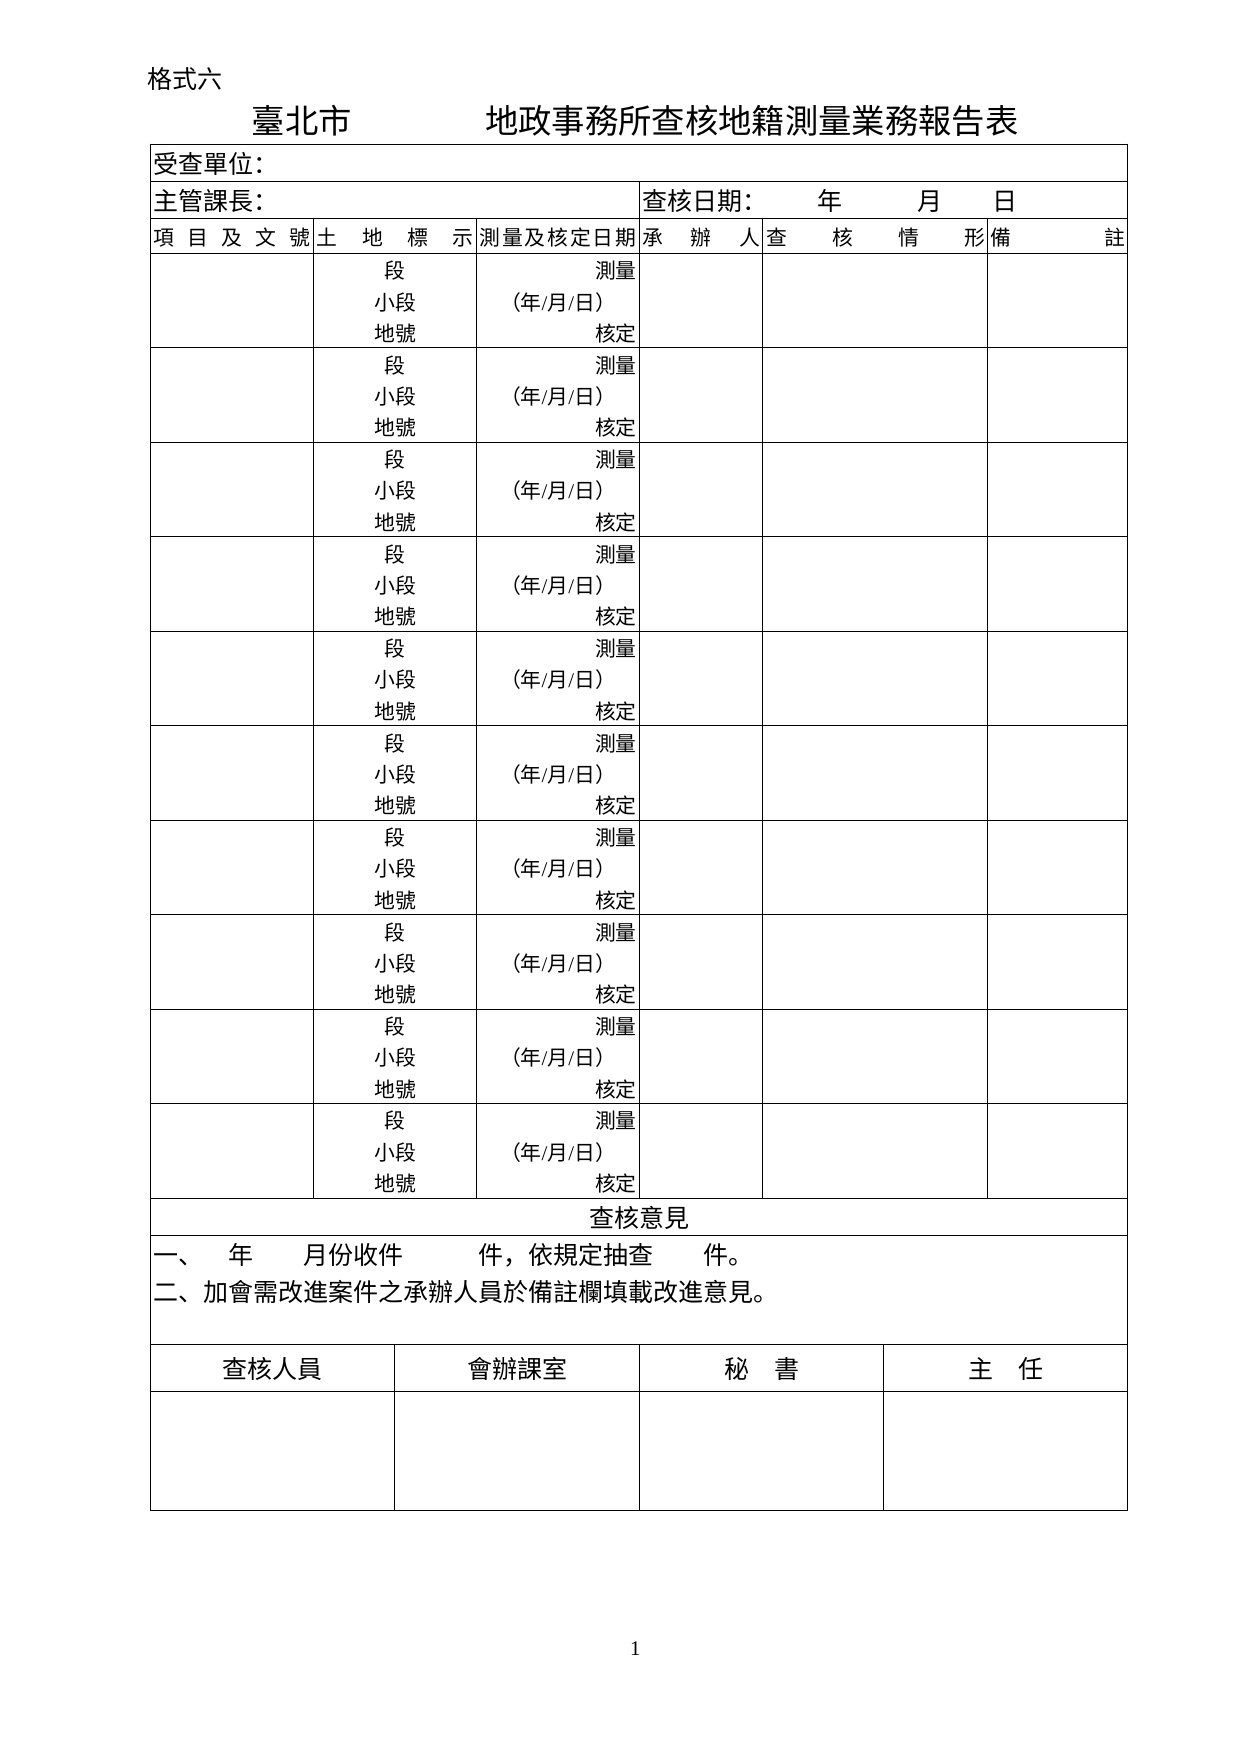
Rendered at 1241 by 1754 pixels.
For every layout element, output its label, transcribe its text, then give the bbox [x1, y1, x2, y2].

table_cell 查核人員 [151, 1345, 394, 1391]
table_cell 查核意見 [151, 1199, 1127, 1235]
table_cell [763, 1010, 987, 1103]
table_cell [763, 1104, 987, 1197]
table_cell 段 小段 地號 [314, 632, 476, 725]
table_cell 段 小段 地號 [314, 1010, 476, 1103]
table_cell 段 小段 地號 [314, 726, 476, 819]
table_cell 段 小段 地號 [314, 443, 476, 536]
table_cell [763, 726, 987, 819]
table_cell 測量及核定日期 [477, 219, 639, 253]
table_cell [640, 726, 762, 819]
table_cell 測量 （年/月/日） 核定 [477, 348, 639, 442]
table_cell [151, 821, 313, 914]
table_cell [151, 443, 313, 536]
table_cell 段 小段 地號 [314, 537, 476, 631]
table_cell 段 小段 地號 [314, 348, 476, 442]
table_cell 承辦人 [640, 219, 762, 253]
table_cell [640, 821, 762, 914]
table_cell [763, 537, 987, 631]
table_cell [151, 254, 313, 347]
table_cell 查核情形 [763, 219, 987, 253]
table_cell [640, 915, 762, 1008]
table_cell 測量 （年/月/日） 核定 [477, 537, 639, 631]
table_cell [763, 632, 987, 725]
table_cell [151, 348, 313, 442]
table_cell [151, 915, 313, 1008]
table_cell [988, 632, 1127, 725]
table_cell [151, 1392, 394, 1510]
table_cell 主管課長： [151, 182, 639, 218]
table_cell [988, 254, 1127, 347]
table_cell [640, 1104, 762, 1197]
table_cell 段 小段 地號 [314, 1104, 476, 1197]
table_cell [395, 1392, 639, 1510]
table_cell [988, 1104, 1127, 1197]
table_cell [151, 1104, 313, 1197]
table_cell [640, 1392, 883, 1510]
table_cell 土地標示 [314, 219, 476, 253]
table_cell [763, 915, 987, 1008]
table_cell 會辦課室 [395, 1345, 639, 1391]
table_cell 測量 （年/月/日） 核定 [477, 1104, 639, 1197]
table_cell [151, 632, 313, 725]
table_cell 段 小段 地號 [314, 915, 476, 1008]
text 格式六 [148, 59, 1122, 95]
table_cell 備註 [988, 219, 1127, 253]
table_cell [988, 1010, 1127, 1103]
table_cell [988, 537, 1127, 631]
table_cell [151, 726, 313, 819]
table_cell 測量 （年/月/日） 核定 [477, 821, 639, 914]
table_cell [884, 1392, 1127, 1510]
table_cell [763, 821, 987, 914]
table_cell 測量 （年/月/日） 核定 [477, 726, 639, 819]
table_cell 測量 （年/月/日） 核定 [477, 443, 639, 536]
table_cell [640, 632, 762, 725]
table_cell [763, 348, 987, 442]
table_cell [640, 1010, 762, 1103]
table_cell [988, 821, 1127, 914]
table_cell [151, 537, 313, 631]
table_cell [640, 443, 762, 536]
text 臺北市 地政事務所查核地籍測量業務報告表 [148, 95, 1122, 143]
table_cell 段 小段 地號 [314, 821, 476, 914]
table_cell [988, 348, 1127, 442]
table_cell 主 任 [884, 1345, 1127, 1391]
table_cell 項目及文號 [151, 219, 313, 253]
table_cell 測量 （年/月/日） 核定 [477, 254, 639, 347]
table_cell [151, 1010, 313, 1103]
table_cell 秘 書 [640, 1345, 883, 1391]
table_cell 一、 年 月份收件 件，依規定抽查 件。 二、加會需改進案件之承辦人員於備註欄填載改進意見。 [151, 1236, 1127, 1344]
table_cell 測量 （年/月/日） 核定 [477, 1010, 639, 1103]
table_cell 測量 （年/月/日） 核定 [477, 915, 639, 1008]
table_cell 查核日期： 年 月 日 [640, 182, 1127, 218]
table_cell [988, 726, 1127, 819]
table_cell [640, 254, 762, 347]
table_cell [988, 915, 1127, 1008]
table_cell 測量 （年/月/日） 核定 [477, 632, 639, 725]
table_header 受查單位： [151, 145, 1127, 181]
table_cell [988, 443, 1127, 536]
table_cell 段 小段 地號 [314, 254, 476, 347]
table_cell [763, 443, 987, 536]
table_cell [763, 254, 987, 347]
table_cell [640, 537, 762, 631]
table_cell [640, 348, 762, 442]
